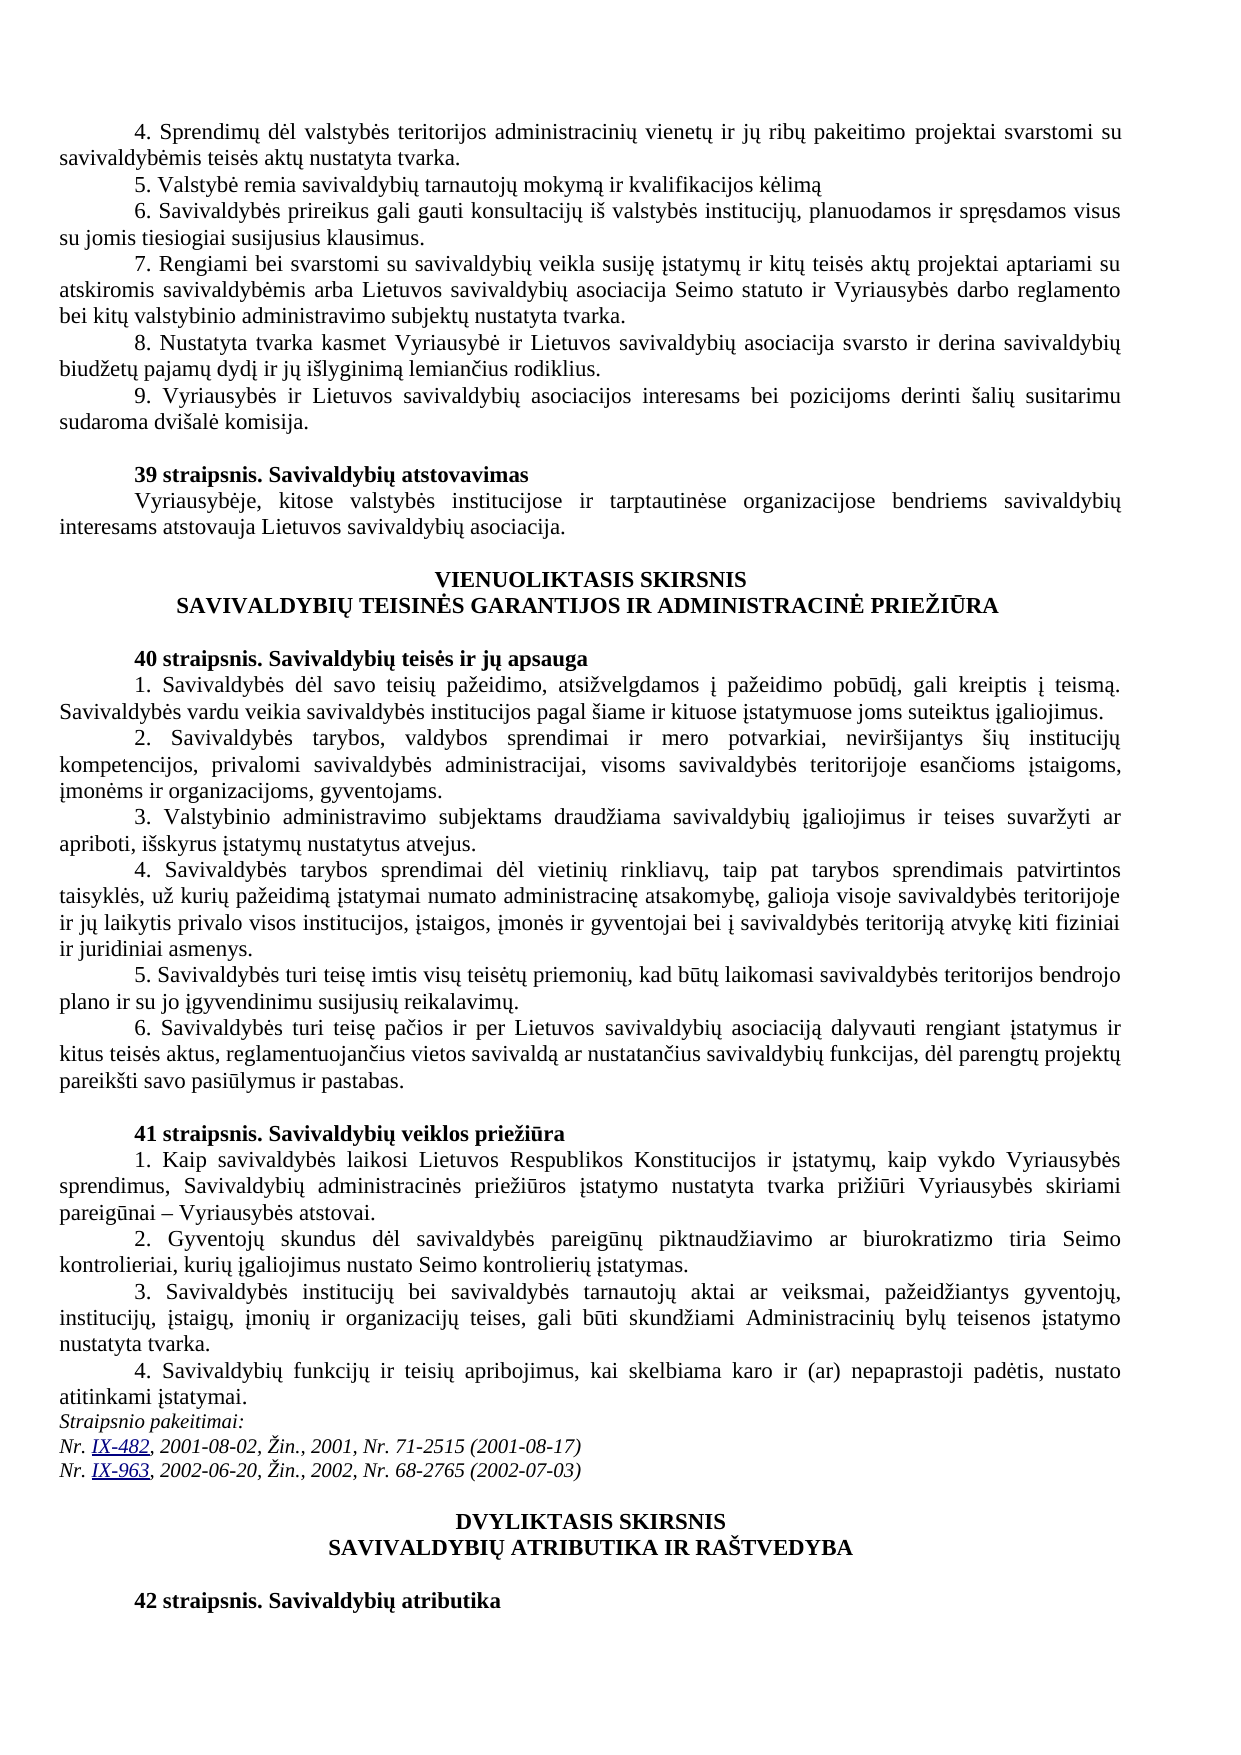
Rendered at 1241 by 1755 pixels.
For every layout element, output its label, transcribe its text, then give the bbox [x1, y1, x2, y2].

text Straipsnio pakeitimai: [59, 1409, 1122, 1433]
text 4. Sprendimų dėl valstybės teritorijos administracinių vienetų ir jų ribų pakeitimo projektai svarstomi su savivaldybėmis teisės aktų nustatyta tvarka. [59, 118, 1122, 171]
text 5. Valstybė remia savivaldybių tarnautojų mokymą ir kvalifikacijos kėlimą [59, 171, 1122, 197]
text 2. Gyventojų skundus dėl savivaldybės pareigūnų piktnaudžiavimo ar biurokratizmo tiria Seimo kontrolieriai, kurių įgaliojimus nustato Seimo kontrolierių įstatymas. [59, 1225, 1122, 1278]
text SAVIVALDYBIŲ TEISINĖS GARANTIJOS IR ADMINISTRACINĖ PRIEŽIŪRA [59, 592, 1122, 619]
text DVYLIKTASIS SKIRSNIS [59, 1508, 1122, 1534]
text 42 straipsnis. Savivaldybių atributika [59, 1587, 1122, 1613]
text 4. Savivaldybės tarybos sprendimai dėl vietinių rinkliavų, taip pat tarybos sprendimais patvirtintos taisyklės, už kurių pažeidimą įstatymai numato administracinę atsakomybę, galioja visoje savivaldybės teritorijoje ir jų laikytis privalo visos institucijos, įstaigos, įmonės ir gyventojai bei į savivaldybės teritoriją atvykę kiti fiziniai ir juridiniai asmenys. [59, 856, 1122, 961]
text 6. Savivaldybės turi teisę pačios ir per Lietuvos savivaldybių asociaciją dalyvauti rengiant įstatymus ir kitus teisės aktus, reglamentuojančius vietos savivaldą ar nustatančius savivaldybių funkcijas, dėl parengtų projektų pareikšti savo pasiūlymus ir pastabas. [59, 1014, 1122, 1093]
text 2. Savivaldybės tarybos, valdybos sprendimai ir mero potvarkiai, neviršijantys šių institucijų kompetencijos, privalomi savivaldybės administracijai, visoms savivaldybės teritorijoje esančioms įstaigoms, įmonėms ir organizacijoms, gyventojams. [59, 724, 1122, 803]
text 3. Savivaldybės institucijų bei savivaldybės tarnautojų aktai ar veiksmai, pažeidžiantys gyventojų, institucijų, įstaigų, įmonių ir organizacijų teises, gali būti skundžiami Administracinių bylų teisenos įstatymo nustatyta tvarka. [59, 1278, 1122, 1357]
text 9. Vyriausybės ir Lietuvos savivaldybių asociacijos interesams bei pozicijoms derinti šalių susitarimu sudaroma dvišalė komisija. [59, 382, 1122, 434]
text 4. Savivaldybių funkcijų ir teisių apribojimus, kai skelbiama karo ir (ar) nepaprastoji padėtis, nustato atitinkami įstatymai. [59, 1357, 1122, 1409]
text 7. Rengiami bei svarstomi su savivaldybių veikla susiję įstatymų ir kitų teisės aktų projektai aptariami su atskiromis savivaldybėmis arba Lietuvos savivaldybių asociacija Seimo statuto ir Vyriausybės darbo reglamento bei kitų valstybinio administravimo subjektų nustatyta tvarka. [59, 250, 1122, 329]
text 1. Kaip savivaldybės laikosi Lietuvos Respublikos Konstitucijos ir įstatymų, kaip vykdo Vyriausybės sprendimus, Savivaldybių administracinės priežiūros įstatymo nustatyta tvarka prižiūri Vyriausybės skiriami pareigūnai – Vyriausybės atstovai. [59, 1146, 1122, 1225]
text 40 straipsnis. Savivaldybių teisės ir jų apsauga [59, 645, 1122, 672]
text 6. Savivaldybės prireikus gali gauti konsultacijų iš valstybės institucijų, planuodamos ir spręsdamos visus su jomis tiesiogiai susijusius klausimus. [59, 197, 1122, 250]
text VIENUOLIKTASIS SKIRSNIS [59, 566, 1122, 592]
text Vyriausybėje, kitose valstybės institucijose ir tarptautinėse organizacijose bendriems savivaldybių interesams atstovauja Lietuvos savivaldybių asociacija. [59, 487, 1122, 540]
text 39 straipsnis. Savivaldybių atstovavimas [59, 461, 1122, 487]
text 3. Valstybinio administravimo subjektams draudžiama savivaldybių įgaliojimus ir teises suvaržyti ar apriboti, išskyrus įstatymų nustatytus atvejus. [59, 803, 1122, 856]
text Nr. IX-963, 2002-06-20, Žin., 2002, Nr. 68-2765 (2002-07-03) [59, 1458, 1122, 1482]
text SAVIVALDYBIŲ ATRIBUTIKA IR RAŠTVEDYBA [59, 1534, 1122, 1561]
text 1. Savivaldybės dėl savo teisių pažeidimo, atsižvelgdamos į pažeidimo pobūdį, gali kreiptis į teismą. Savivaldybės vardu veikia savivaldybės institucijos pagal šiame ir kituose įstatymuose joms suteiktus įgaliojimus. [59, 672, 1122, 724]
text 41 straipsnis. Savivaldybių veiklos priežiūra [59, 1119, 1122, 1146]
text 5. Savivaldybės turi teisę imtis visų teisėtų priemonių, kad būtų laikomasi savivaldybės teritorijos bendrojo plano ir su jo įgyvendinimu susijusių reikalavimų. [59, 961, 1122, 1014]
text 8. Nustatyta tvarka kasmet Vyriausybė ir Lietuvos savivaldybių asociacija svarsto ir derina savivaldybių biudžetų pajamų dydį ir jų išlyginimą lemiančius rodiklius. [59, 329, 1122, 382]
text Nr. IX-482, 2001-08-02, Žin., 2001, Nr. 71-2515 (2001-08-17) [59, 1433, 1122, 1458]
